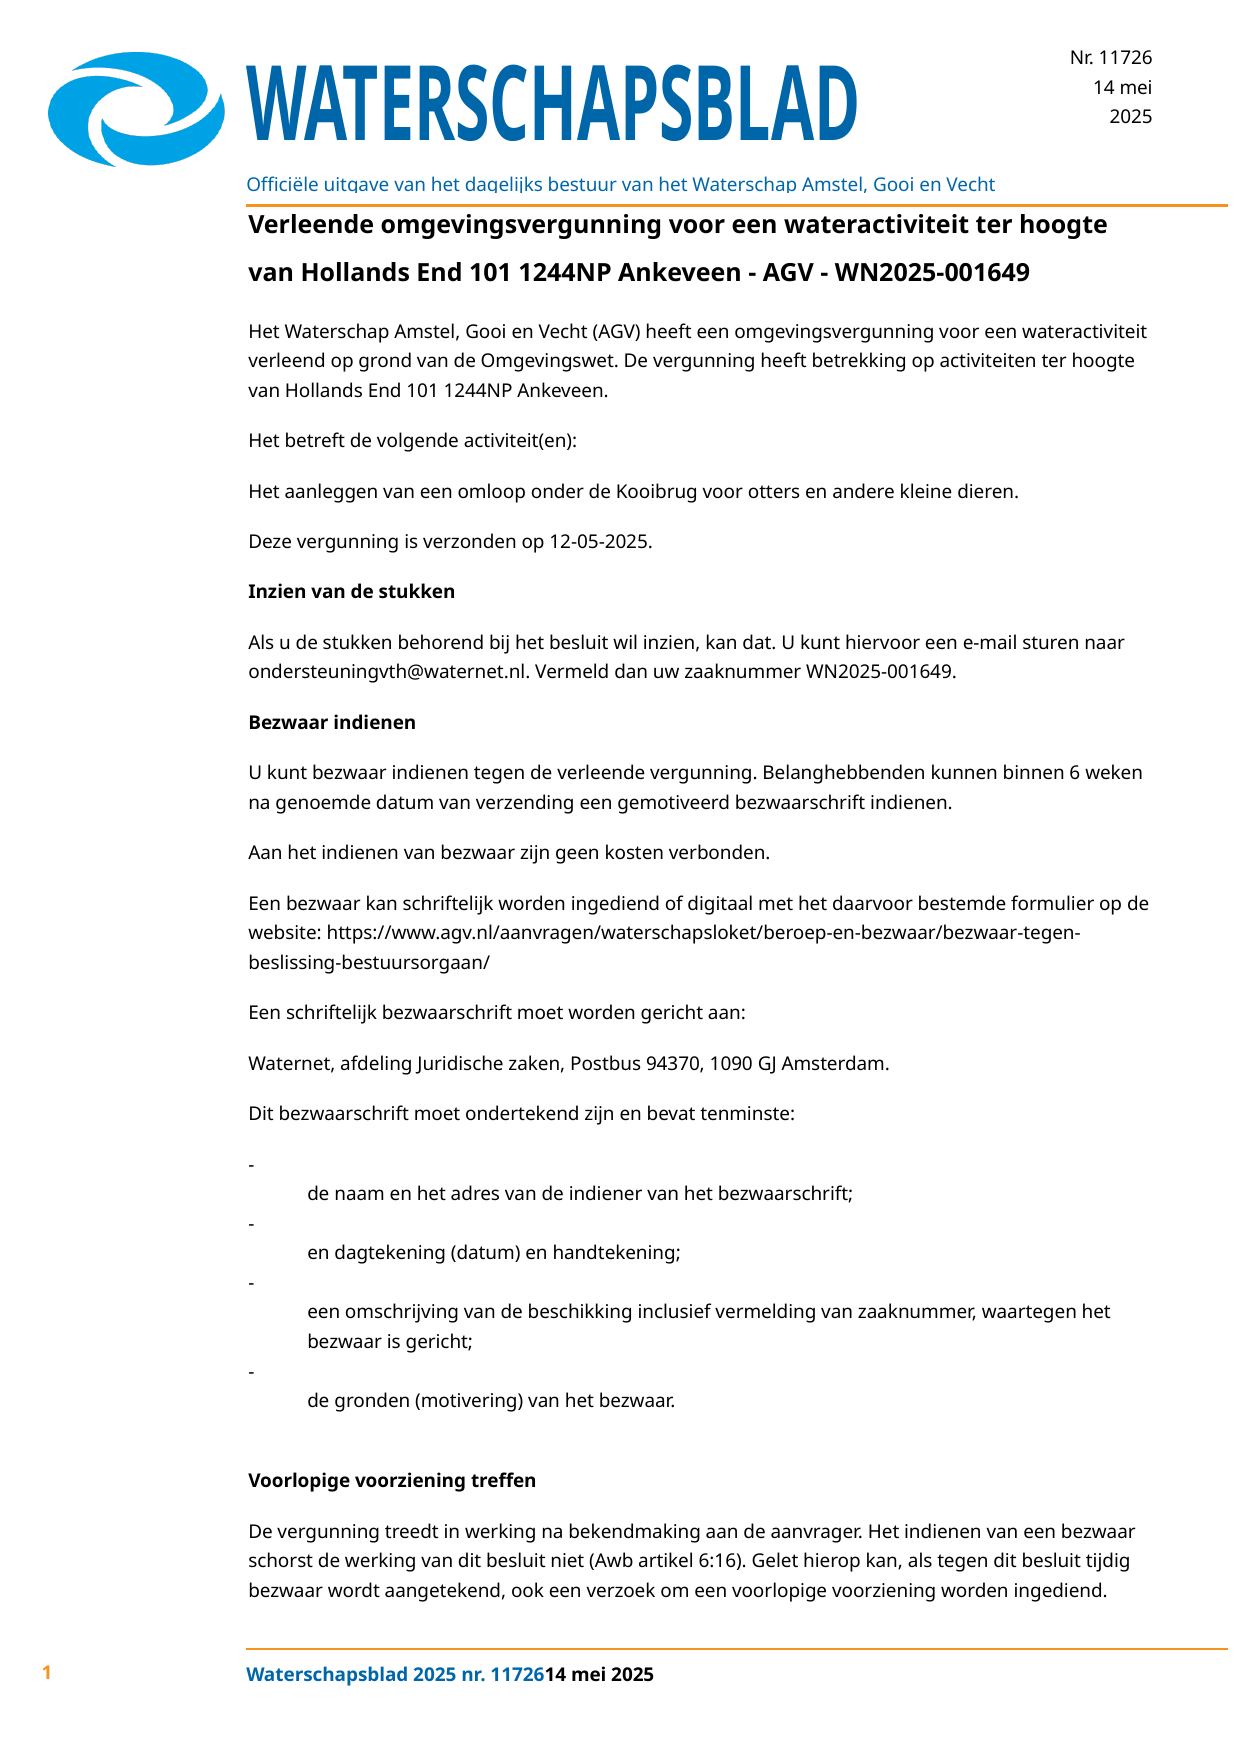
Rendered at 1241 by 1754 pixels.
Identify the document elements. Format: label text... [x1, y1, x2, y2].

text Deze vergunning is verzonden op 12-05-2025. [248, 528, 1152, 554]
text Het Waterschap Amstel, Gooi en Vecht (AGV) heeft een omgevingsvergunning voor een wateractiviteit verleend op grond van de Omgevingswet. De vergunning heeft betrekking op activiteiten ter hoogte van Hollands End 101 1244NP Ankeveen. [248, 318, 1152, 403]
picture [41, 47, 231, 172]
text Bezwaar indienen [248, 709, 1152, 735]
text Dit bezwaarschrift moet ondertekend zijn en bevat tenminste: [248, 1100, 1152, 1126]
text U kunt bezwaar indienen tegen de verleende vergunning. Belanghebbenden kunnen binnen 6 weken na genoemde datum van verzending een gemotiveerd bezwaarschrift indienen. [248, 759, 1152, 815]
list de gronden (motivering) van het bezwaar. [248, 1387, 1152, 1413]
list de naam en het adres van de indiener van het bezwaarschrift; [248, 1180, 1152, 1206]
list een omschrijving van de beschikking inclusief vermelding van zaaknummer, waartegen het bezwaar is gericht; [248, 1299, 1152, 1354]
text Aan het indienen van bezwaar zijn geen kosten verbonden. [248, 839, 1152, 865]
text Een bezwaar kan schriftelijk worden ingediend of digitaal met het daarvoor bestemde formulier op de website: https://www.agv.nl/aanvragen/waterschapsloket/beroep-en-bezwaar/bezwaar-tegen-beslissing-bestuursorgaan/ [248, 890, 1152, 975]
text De vergunning treedt in werking na bekendmaking aan de aanvrager. Het indienen van een bezwaar schorst de werking van dit besluit niet (Awb artikel 6:16). Gelet hierop kan, als tegen dit besluit tijdig bezwaar wordt aangetekend, ook een verzoek om een voorlopige voorziening worden ingediend. [248, 1518, 1152, 1603]
text Als u de stukken behorend bij het besluit wil inzien, kan dat. U kunt hiervoor een e-mail sturen naar ondersteuningvth@waternet.nl. Vermeld dan uw zaaknummer WN2025-001649. [248, 629, 1152, 684]
text Inzien van de stukken [248, 579, 1152, 604]
text Voorlopige voorziening treffen [248, 1467, 1152, 1493]
text Het betreft de volgende activiteit(en): [248, 427, 1152, 453]
text Verleende omgevingsvergunning voor een wateractiviteit ter hoogte van Hollands End 101 1244NP Ankeveen - AGV - WN2025-001649 [248, 207, 1152, 288]
text Waternet, afdeling Juridische zaken, Postbus 94370, 1090 GJ Amsterdam. [248, 1050, 1152, 1076]
text Het aanleggen van een omloop onder de Kooibrug voor otters en andere kleine dieren. [248, 478, 1152, 504]
list en dagtekening (datum) en handtekening; [248, 1239, 1152, 1265]
text Een schriftelijk bezwaarschrift moet worden gericht aan: [248, 999, 1152, 1025]
